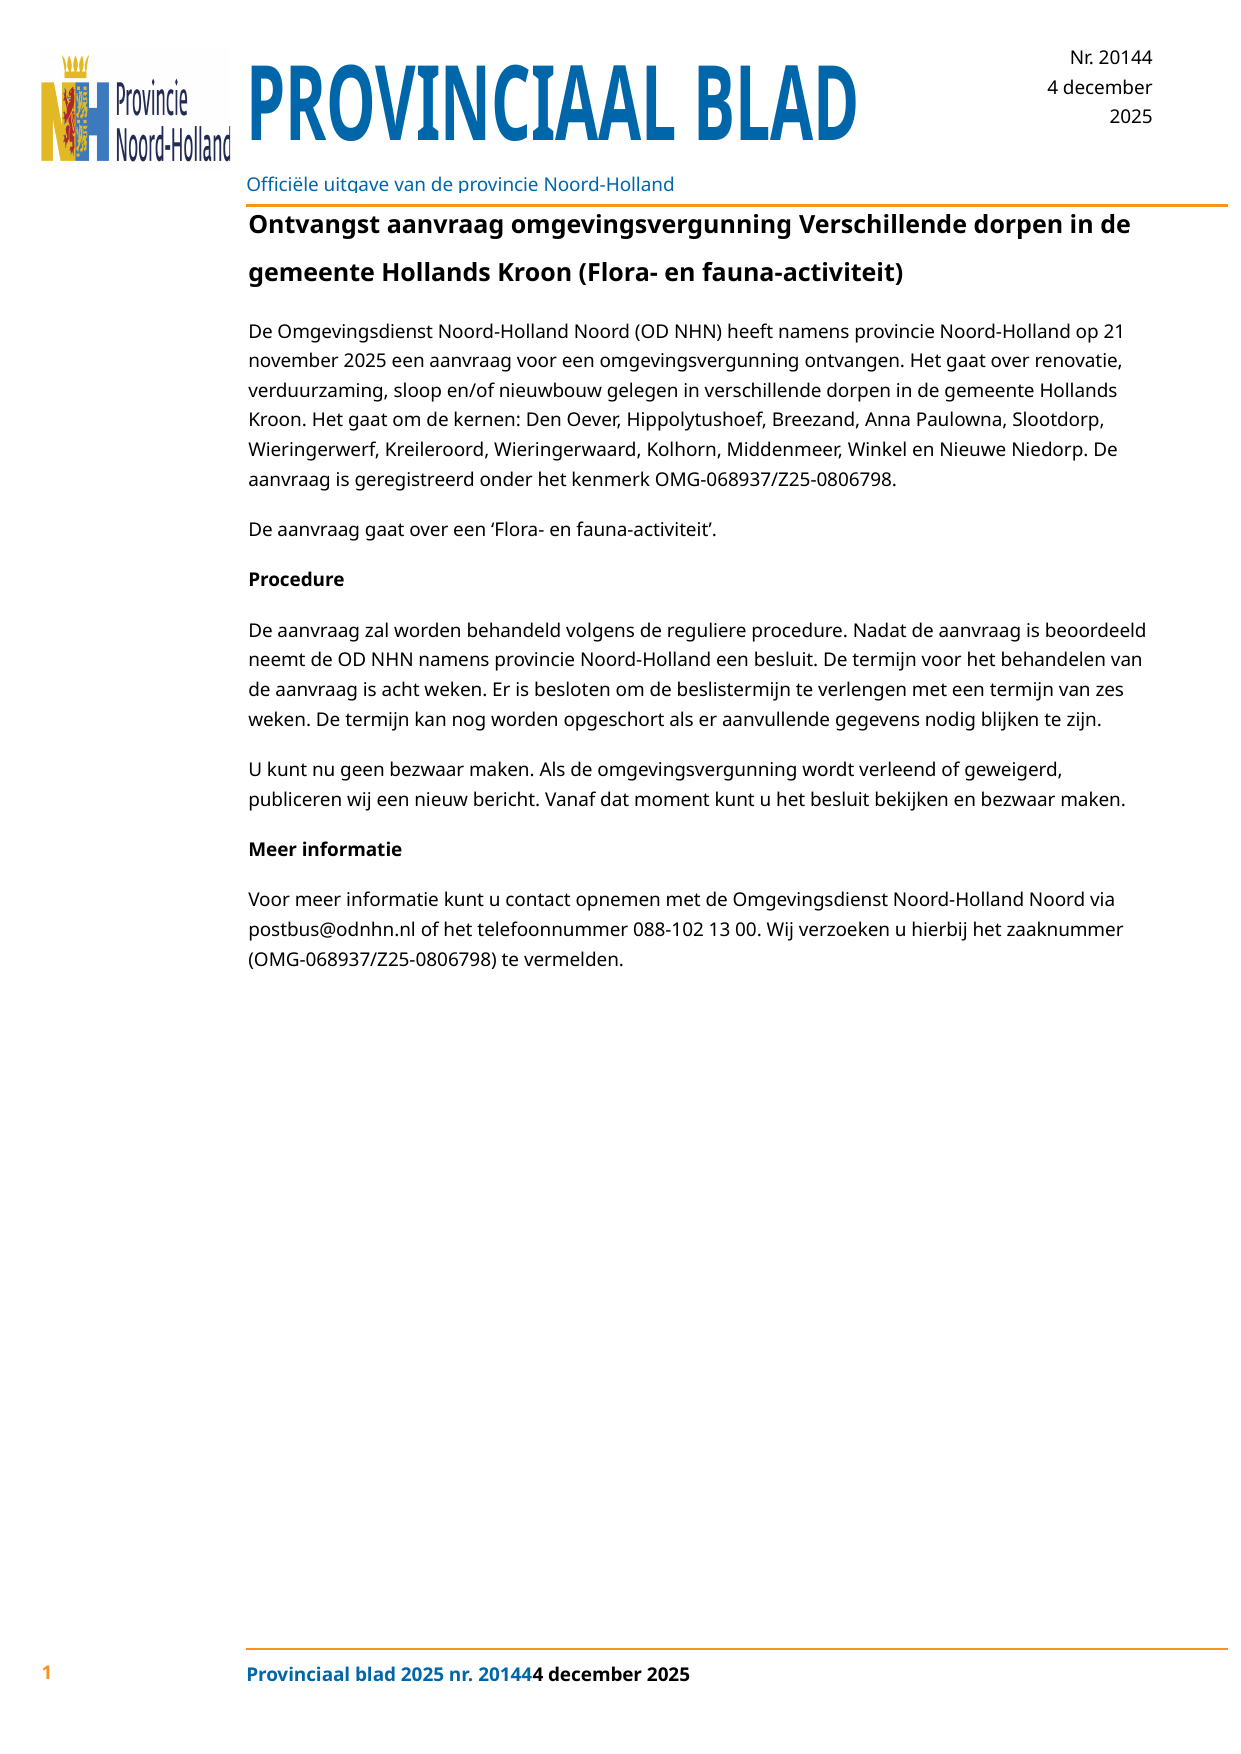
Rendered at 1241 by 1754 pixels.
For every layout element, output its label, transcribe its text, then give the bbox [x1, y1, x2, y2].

text De aanvraag zal worden behandeld volgens de reguliere procedure. Nadat de aanvraag is beoordeeld neemt de OD NHN namens provincie Noord-Holland een besluit. De termijn voor het behandelen van de aanvraag is acht weken. Er is besloten om de beslistermijn te verlengen met een termijn van zes weken. De termijn kan nog worden opgeschort als er aanvullende gegevens nodig blijken te zijn. [248, 617, 1152, 732]
text Ontvangst aanvraag omgevingsvergunning Verschillende dorpen in de gemeente Hollands Kroon (Flora- en fauna-activiteit) [248, 207, 1152, 288]
text De Omgevingsdienst Noord-Holland Noord (OD NHN) heeft namens provincie Noord-Holland op 21 november 2025 een aanvraag voor een omgevingsvergunning ontvangen. Het gaat over renovatie, verduurzaming, sloop en/of nieuwbouw gelegen in verschillende dorpen in de gemeente Hollands Kroon. Het gaat om de kernen: Den Oever, Hippolytushoef, Breezand, Anna Paulowna, Slootdorp, Wieringerwerf, Kreileroord, Wieringerwaard, Kolhorn, Middenmeer, Winkel en Nieuwe Niedorp. De aanvraag is geregistreerd onder het kenmerk OMG-068937/Z25-0806798. [248, 318, 1152, 492]
text Voor meer informatie kunt u contact opnemen met de Omgevingsdienst Noord-Holland Noord via postbus@odnhn.nl of het telefoonnummer 088-102 13 00. Wij verzoeken u hierbij het zaaknummer (OMG-068937/Z25-0806798) te vermelden. [248, 887, 1152, 972]
text Meer informatie [248, 836, 1152, 862]
picture [41, 47, 231, 172]
text U kunt nu geen bezwaar maken. Als de omgevingsvergunning wordt verleend of geweigerd, publiceren wij een nieuw bericht. Vanaf dat moment kunt u het besluit bekijken en bezwaar maken. [248, 756, 1152, 812]
text De aanvraag gaat over een ‘Flora- en fauna-activiteit’. [248, 516, 1152, 542]
text Procedure [248, 567, 1152, 592]
